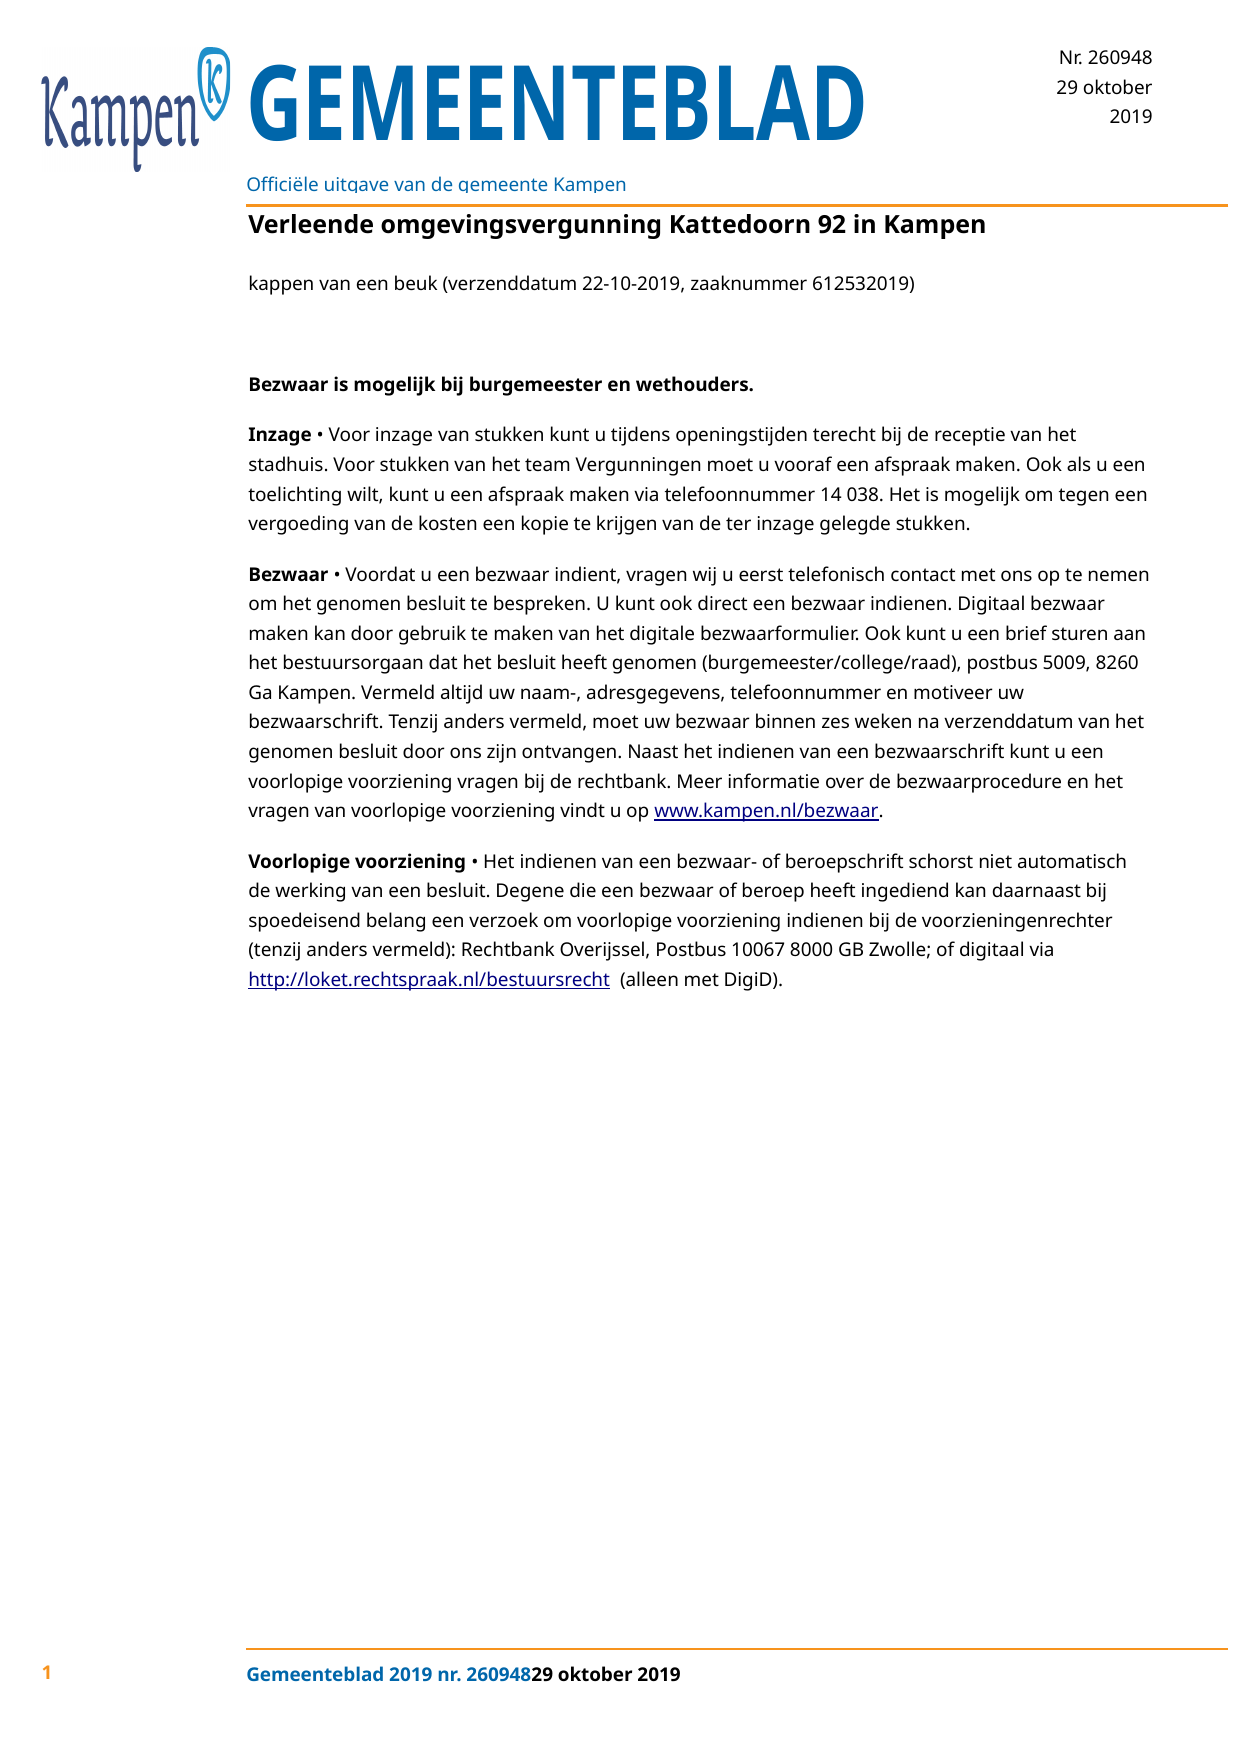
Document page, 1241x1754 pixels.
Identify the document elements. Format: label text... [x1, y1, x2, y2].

text Verleende omgevingsvergunning Kattedoorn 92 in Kampen [248, 207, 1152, 241]
picture [41, 47, 231, 172]
text Bezwaar • Voordat u een bezwaar indient, vragen wij u eerst telefonisch contact met ons op te nemen om het genomen besluit te bespreken. U kunt ook direct een bezwaar indienen. Digitaal bezwaar maken kan door gebruik te maken van het digitale bezwaarformulier. Ook kunt u een brief sturen aan het bestuursorgaan dat het besluit heeft genomen (burgemeester/college/raad), postbus 5009, 8260 Ga Kampen. Vermeld altijd uw naam-, adresgegevens, telefoonnummer en motiveer uw bezwaarschrift. Tenzij anders vermeld, moet uw bezwaar binnen zes weken na verzenddatum van het genomen besluit door ons zijn ontvangen. Naast het indienen van een bezwaarschrift kunt u een voorlopige voorziening vragen bij de rechtbank. Meer informatie over de bezwaarprocedure en het vragen van voorlopige voorziening vindt u op www.kampen.nl/bezwaar. [248, 561, 1152, 823]
text Inzage • Voor inzage van stukken kunt u tijdens openingstijden terecht bij de receptie van het stadhuis. Voor stukken van het team Vergunningen moet u vooraf een afspraak maken. Ook als u een toelichting wilt, kunt u een afspraak maken via telefoonnummer 14 038. Het is mogelijk om tegen een vergoeding van de kosten een kopie te krijgen van de ter inzage gelegde stukken. [248, 422, 1152, 536]
text kappen van een beuk (verzenddatum 22-10-2019, zaaknummer 612532019) [248, 270, 1152, 296]
text Bezwaar is mogelijk bij burgemeester en wethouders. [248, 371, 1152, 397]
text Voorlopige voorziening • Het indienen van een bezwaar- of beroepschrift schorst niet automatisch de werking van een besluit. Degene die een bezwaar of beroep heeft ingediend kan daarnaast bij spoedeisend belang een verzoek om voorlopige voorziening indienen bij de voorzieningenrechter (tenzij anders vermeld): Rechtbank Overijssel, Postbus 10067 8000 GB Zwolle; of digitaal via http://loket.rechtspraak.nl/bestuursrecht (alleen met DigiD). [248, 848, 1152, 992]
